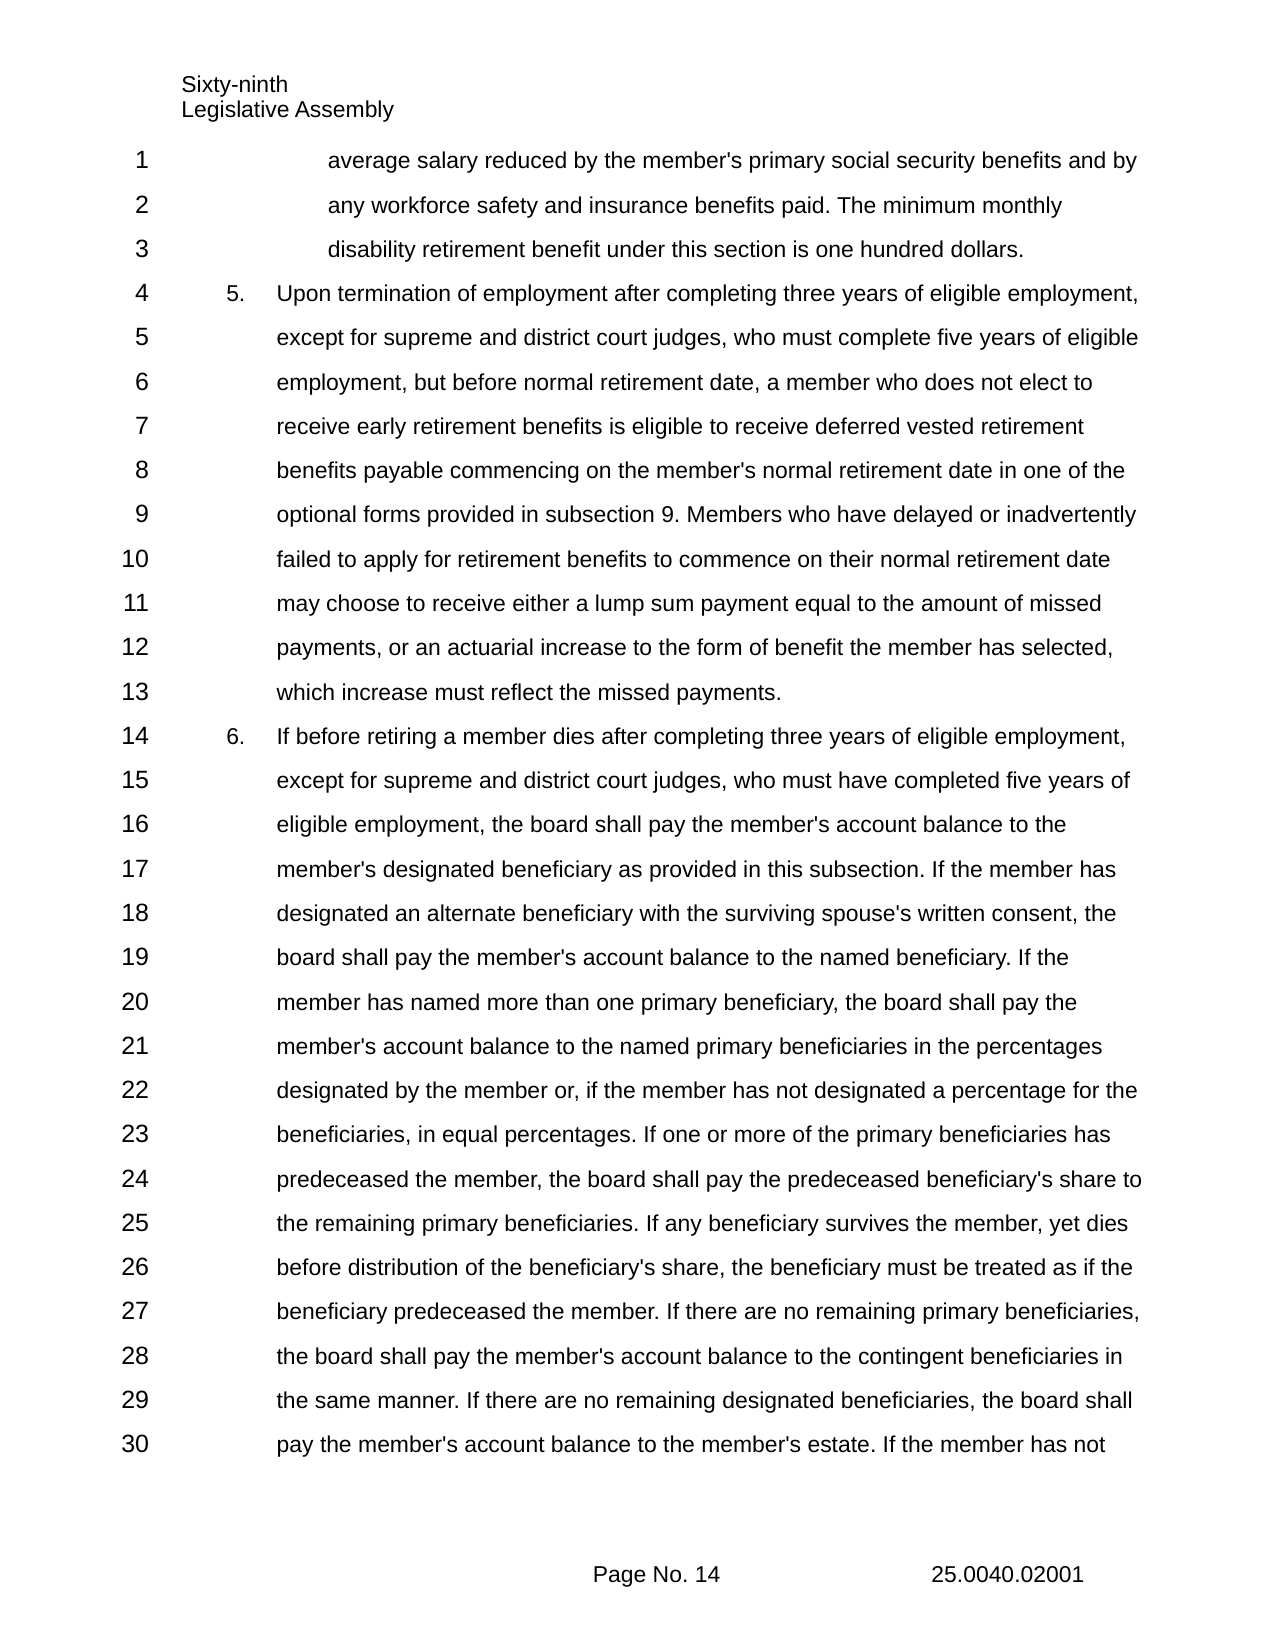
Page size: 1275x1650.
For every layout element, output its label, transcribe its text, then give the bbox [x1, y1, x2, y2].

text 6. If before retiring a member dies after completing three years of eligible employment, except for supreme and district court judges, who must have completed five years of eligible employment, the board shall pay the member's account balance to the member's designated beneficiary as provided in this subsection. If the member has designated an alternate beneficiary with the surviving spouse's written consent, the board shall pay the member's account balance to the named beneficiary. If the member has named more than one primary beneficiary, the board shall pay the member's account balance to the named primary beneficiaries in the percentages designated by the member or, if the member has not designated a percentage for the beneficiaries, in equal percentages. If one or more of the primary beneficiaries has predeceased the member, the board shall pay the predeceased beneficiary's share to the remaining primary beneficiaries. If any beneficiary survives the member, yet dies before distribution of the beneficiary's share, the beneficiary must be treated as if the beneficiary predeceased the member. If there are no remaining primary beneficiaries, the board shall pay the member's account balance to the contingent beneficiaries in the same manner. If there are no remaining designated beneficiaries, the board shall pay the member's account balance to the member's estate. If the member has not [181, 709, 1154, 1461]
text average salary reduced by the member's primary social security benefits and by any workforce safety and insurance benefits paid. The minimum monthly disability retirement benefit under this section is one hundred dollars. [181, 133, 1154, 266]
text 5. Upon termination of employment after completing three years of eligible employment, except for supreme and district court judges, who must complete five years of eligible employment, but before normal retirement date, a member who does not elect to receive early retirement benefits is eligible to receive deferred vested retirement benefits payable commencing on the member's normal retirement date in one of the optional forms provided in subsection 9. Members who have delayed or inadvertently failed to apply for retirement benefits to commence on their normal retirement date may choose to receive either a lump sum payment equal to the amount of missed payments, or an actuarial increase to the form of benefit the member has selected, which increase must reflect the missed payments. [181, 266, 1154, 709]
